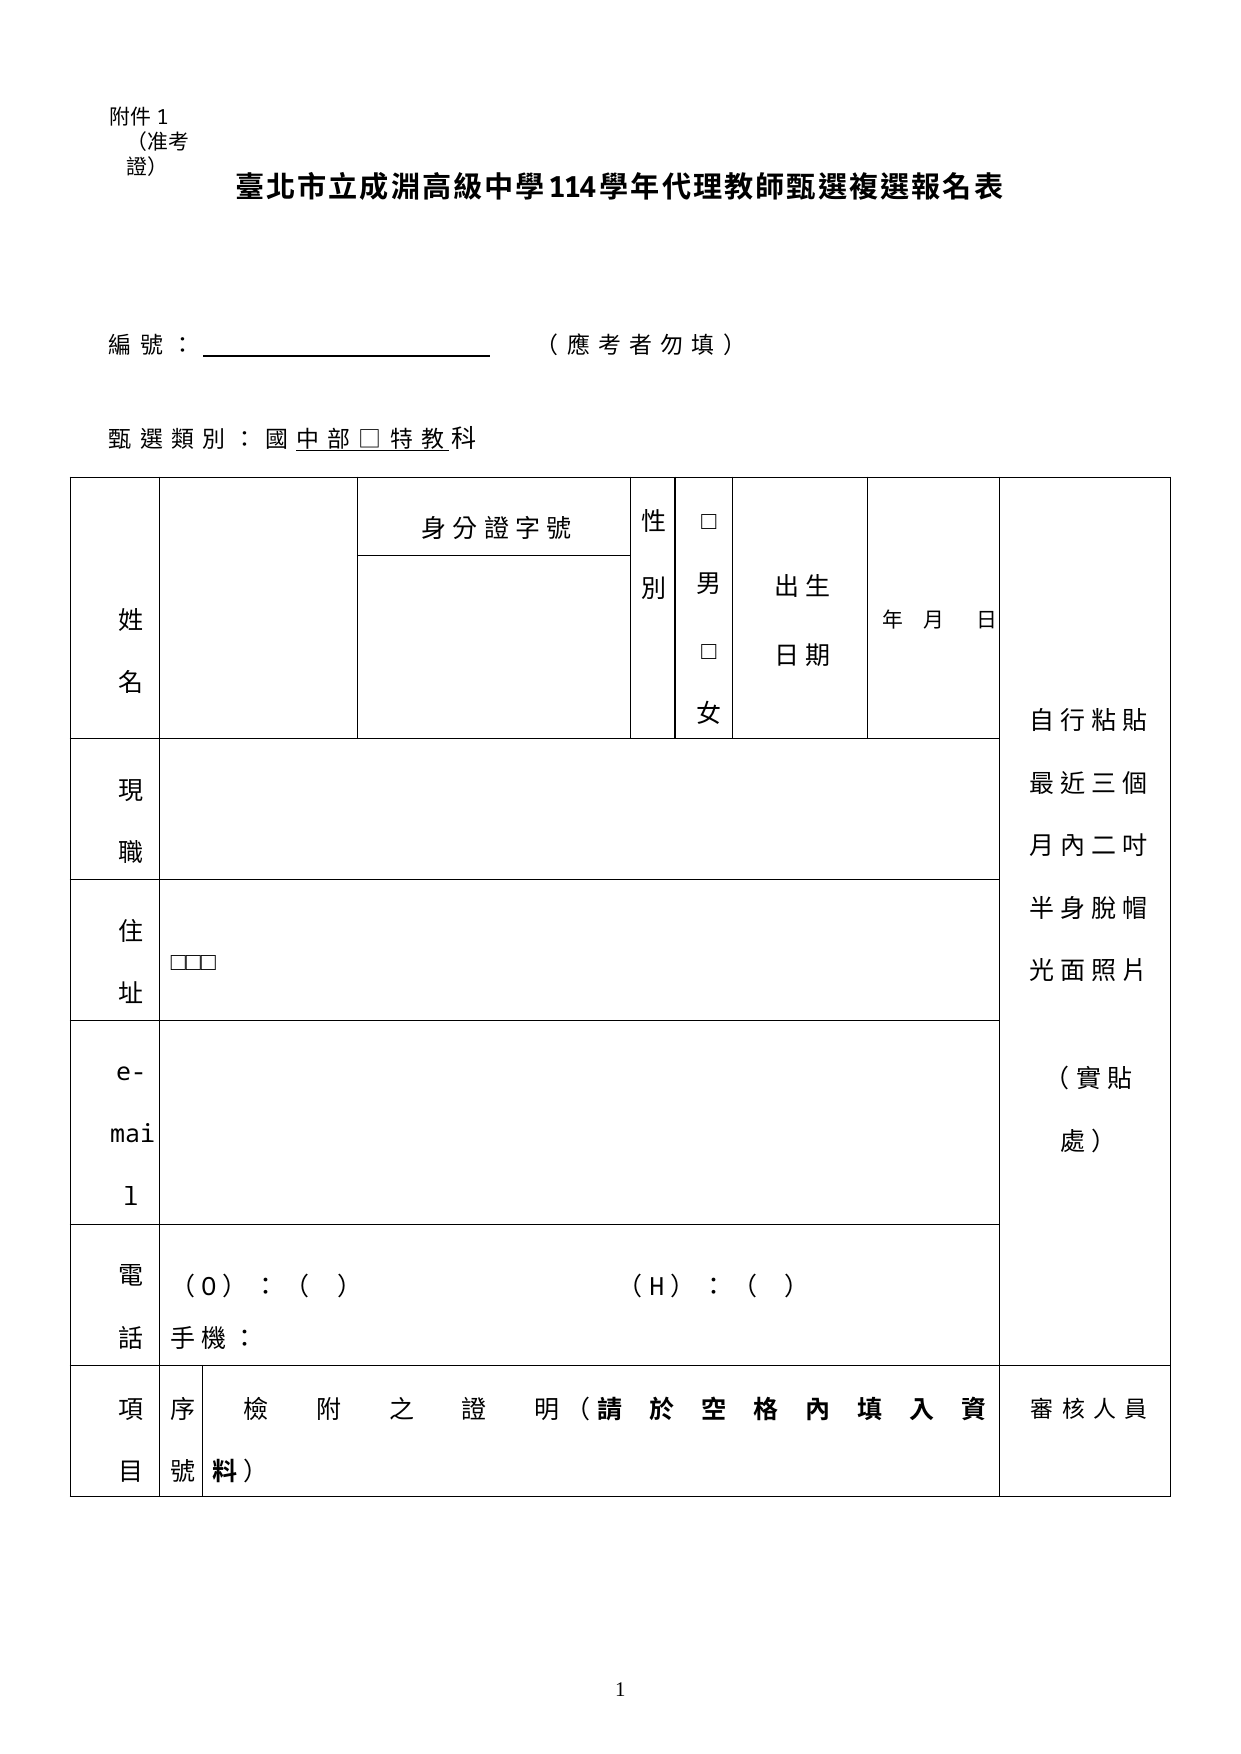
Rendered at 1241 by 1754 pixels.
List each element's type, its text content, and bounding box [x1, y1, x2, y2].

table_cell □□□ [160, 880, 999, 1020]
text 臺北市立成淵高級中學114學年代理教師甄選複選報名表 [104, 102, 1136, 227]
table_header 自行粘貼最近三個月內二吋半身脫帽光面照片 （實貼處） [1000, 478, 1170, 1365]
table_cell 檢 附 之 證 明（請 於 空 格 內 填 入 資 料） [203, 1366, 999, 1496]
table_cell 序號 [160, 1366, 202, 1496]
text 編號： （應考者勿填） [79, 302, 1136, 364]
table_cell 現職 [71, 739, 159, 879]
table_header 年 月 日 [868, 478, 999, 738]
table_cell [160, 739, 999, 879]
table_header 性 別 [631, 478, 674, 738]
table_header □男 □女 [676, 478, 732, 738]
text 甄選類別：國中部□特教科 [79, 395, 1136, 458]
table_header 身分證字號 [358, 478, 630, 555]
table_cell 審核人員 [1000, 1366, 1170, 1496]
table_header [160, 478, 357, 738]
table_cell 電話 [71, 1225, 159, 1365]
table_cell [358, 556, 630, 738]
table_header 姓名 [71, 478, 159, 738]
table_cell e-mail [71, 1021, 159, 1224]
table_cell 項目 [71, 1366, 159, 1496]
table_header 出生 日期 [733, 478, 867, 738]
table_cell [160, 1021, 999, 1224]
table_cell 住址 [71, 880, 159, 1020]
table_cell （O）：（ ） （H）：（ ） 手機： [160, 1225, 999, 1365]
